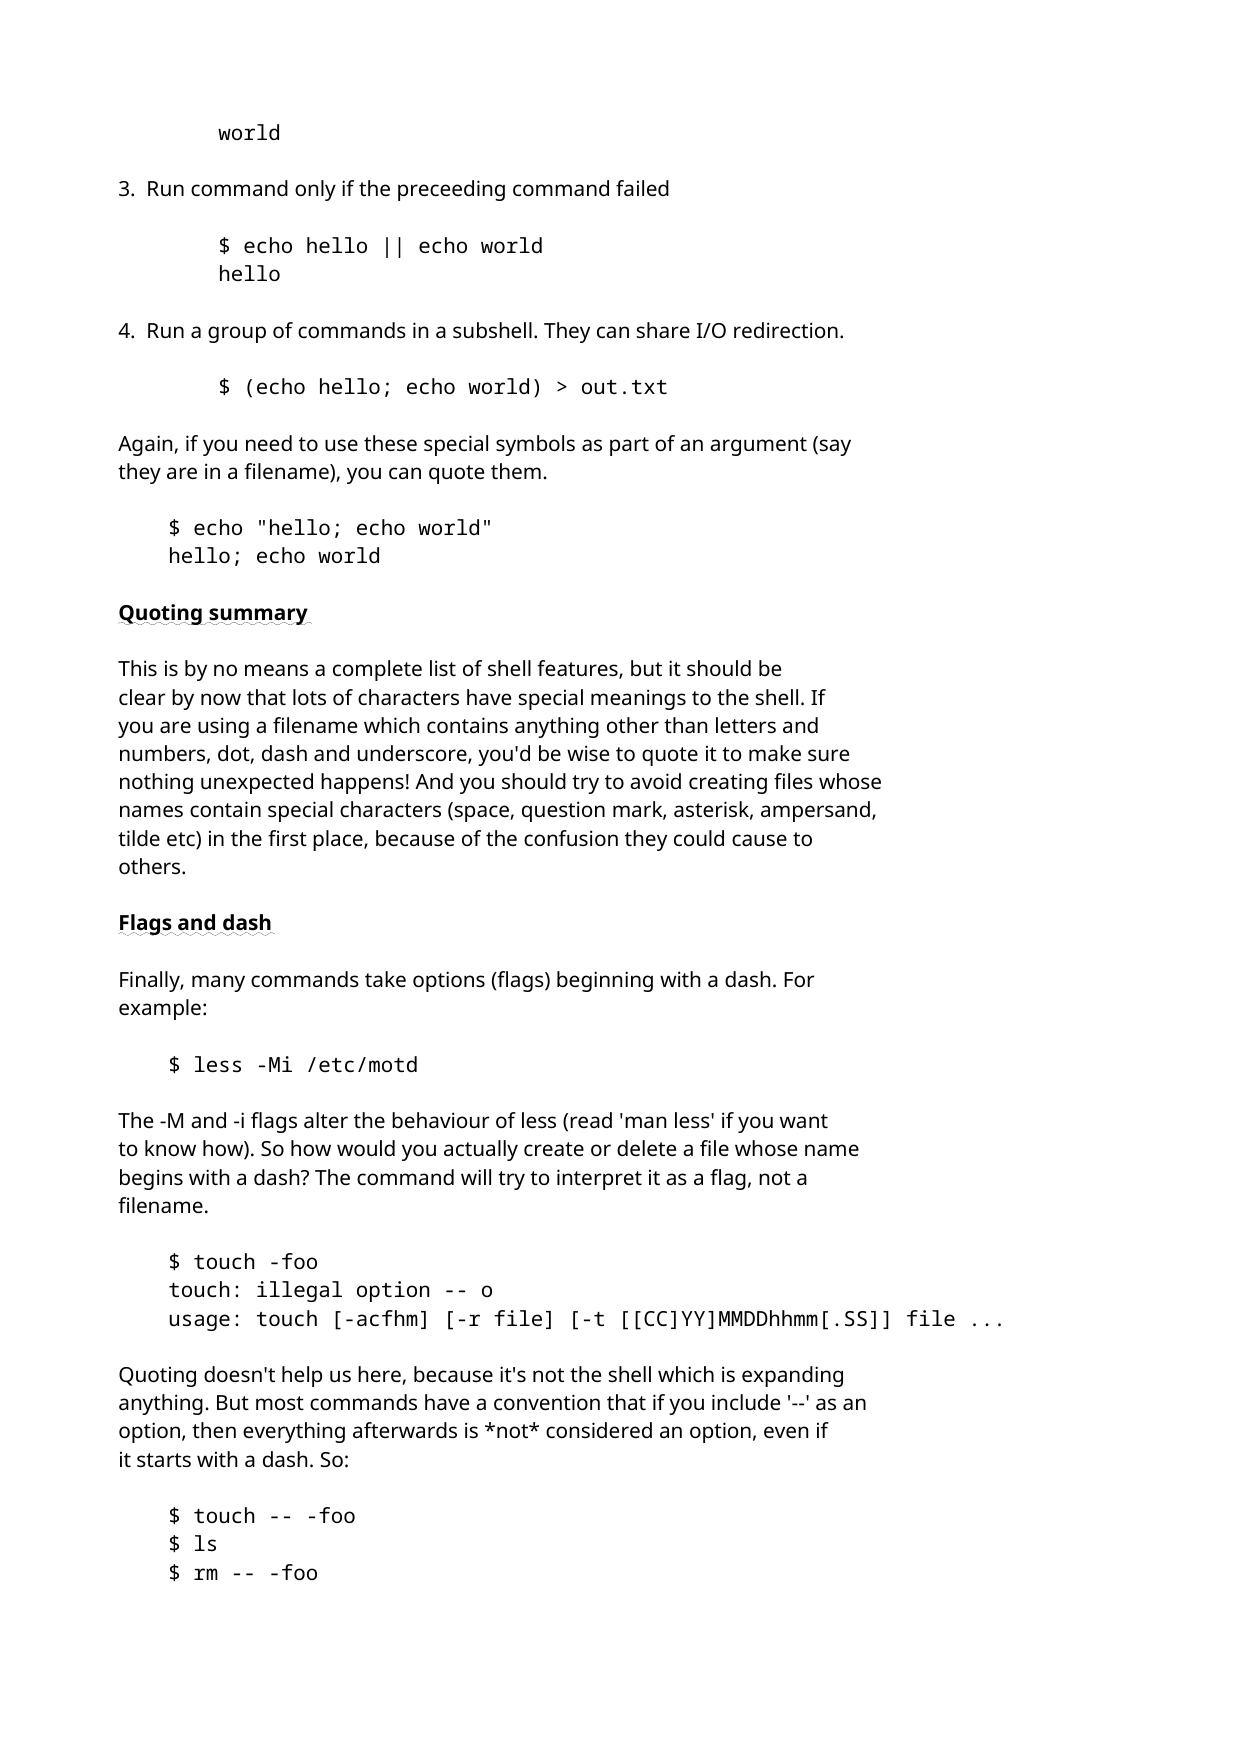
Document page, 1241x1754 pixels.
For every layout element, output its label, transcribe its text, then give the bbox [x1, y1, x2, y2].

text they are in a filename), you can quote them. [118, 457, 1122, 485]
text hello; echo world [118, 542, 1122, 570]
text Quoting doesn't help us here, because it's not the shell which is expanding [118, 1360, 1122, 1388]
text option, then everything afterwards is *not* considered an option, even if [118, 1417, 1122, 1445]
text Flags and dash [118, 908, 1122, 937]
text $ touch -- -foo [118, 1501, 1122, 1529]
text $ touch -foo [118, 1247, 1122, 1276]
text nothing unexpected happens! And you should try to avoid creating files whose [118, 767, 1122, 796]
text Again, if you need to use these special symbols as part of an argument (say [118, 429, 1122, 457]
text filename. [118, 1191, 1122, 1219]
text Quoting summary [118, 598, 1122, 626]
text clear by now that lots of characters have special meanings to the shell. If [118, 683, 1122, 711]
text to know how). So how would you actually create or delete a file whose name [118, 1134, 1122, 1163]
text others. [118, 852, 1122, 880]
text names contain special characters (space, question mark, asterisk, ampersand, [118, 796, 1122, 824]
text $ rm -- -foo [118, 1558, 1122, 1586]
text 4. Run a group of commands in a subshell. They can share I/O redirection. [118, 316, 1122, 344]
text begins with a dash? The command will try to interpret it as a flag, not a [118, 1163, 1122, 1191]
text $ ls [118, 1529, 1122, 1558]
text hello [118, 259, 1122, 287]
text anything. But most commands have a convention that if you include '--' as an [118, 1388, 1122, 1417]
text $ echo "hello; echo world" [118, 513, 1122, 542]
text example: [118, 993, 1122, 1021]
text touch: illegal option -- o [118, 1276, 1122, 1304]
text The -M and -i flags alter the behaviour of less (read 'man less' if you want [118, 1106, 1122, 1134]
text it starts with a dash. So: [118, 1445, 1122, 1473]
text tilde etc) in the first place, because of the confusion they could cause to [118, 824, 1122, 852]
text $ (echo hello; echo world) > out.txt [118, 372, 1122, 400]
text 3. Run command only if the preceeding command failed [118, 174, 1122, 203]
text usage: touch [-acfhm] [-r file] [-t [[CC]YY]MMDDhhmm[.SS]] file ... [118, 1304, 1122, 1332]
text world [118, 118, 1122, 146]
text $ echo hello || echo world [118, 231, 1122, 259]
text This is by no means a complete list of shell features, but it should be [118, 654, 1122, 683]
text Finally, many commands take options (flags) beginning with a dash. For [118, 965, 1122, 993]
text numbers, dot, dash and underscore, you'd be wise to quote it to make sure [118, 739, 1122, 767]
text you are using a filename which contains anything other than letters and [118, 711, 1122, 739]
text $ less -Mi /etc/motd [118, 1050, 1122, 1078]
